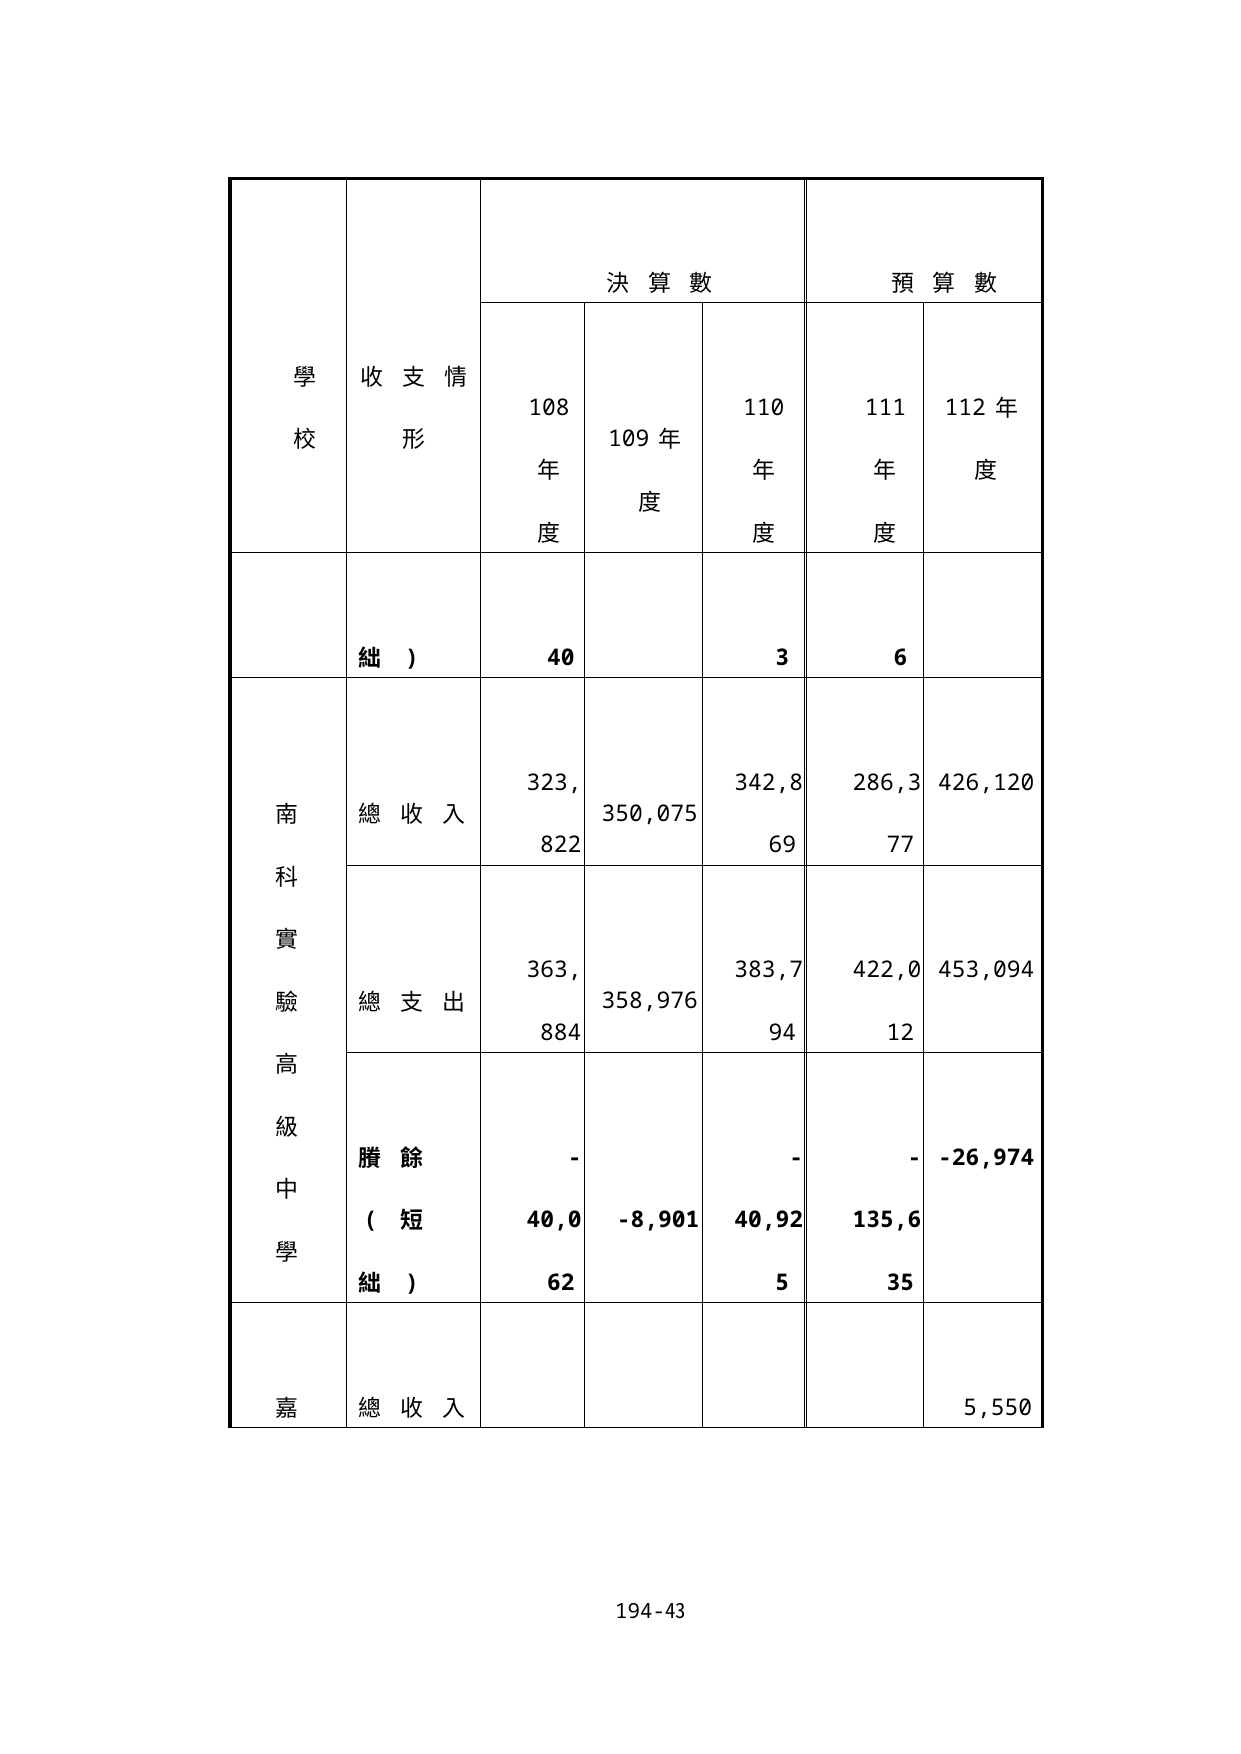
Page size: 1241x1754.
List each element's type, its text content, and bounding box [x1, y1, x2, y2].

table_cell 總收入 [347, 678, 480, 865]
table_cell 40 [481, 553, 584, 677]
table_cell 6 [807, 553, 923, 677]
table_cell 108年度 [481, 303, 584, 552]
table_header 收支情形 [347, 180, 480, 552]
table_cell -8,901 [585, 1053, 702, 1302]
table_cell 5,550 [924, 1303, 1041, 1427]
table_header 決算數 [481, 180, 804, 302]
table_cell 363,884 [481, 866, 584, 1052]
table_cell 453,094 [924, 866, 1041, 1052]
table_cell 112年度 [924, 303, 1041, 552]
table_header 預算數 [807, 180, 1041, 302]
table_cell -40,925 [703, 1053, 804, 1302]
table_cell 總收入 [347, 1303, 480, 1427]
table_cell 426,120 [924, 678, 1041, 865]
table_cell [585, 1303, 702, 1427]
table_cell 422,012 [807, 866, 923, 1052]
table_cell 總支出 [347, 866, 480, 1052]
table_cell 南科實驗高級中學 [232, 678, 346, 1302]
table_cell 342,869 [703, 678, 804, 865]
table_cell 383,794 [703, 866, 804, 1052]
table_cell -26,974 [924, 1053, 1041, 1302]
table_cell 111年度 [807, 303, 923, 552]
table_cell 350,075 [585, 678, 702, 865]
table_cell [481, 1303, 584, 1427]
table_cell -135,635 [807, 1053, 923, 1302]
table_cell [232, 553, 346, 677]
table_cell -40,062 [481, 1053, 584, 1302]
table_cell 323,822 [481, 678, 584, 865]
table_cell [703, 1303, 804, 1427]
table_header 學校 [232, 180, 346, 552]
table_cell 109年度 [585, 303, 702, 552]
table_cell 110年度 [703, 303, 804, 552]
table_cell [585, 553, 702, 677]
table_cell [807, 1303, 923, 1427]
table_cell 286,377 [807, 678, 923, 865]
table_cell 賸餘(短絀) [347, 1053, 480, 1302]
table_cell [924, 553, 1041, 677]
table_cell 嘉 [232, 1303, 346, 1427]
table_cell 3 [703, 553, 804, 677]
table_cell 絀) [347, 553, 480, 677]
table_cell 358,976 [585, 866, 702, 1052]
